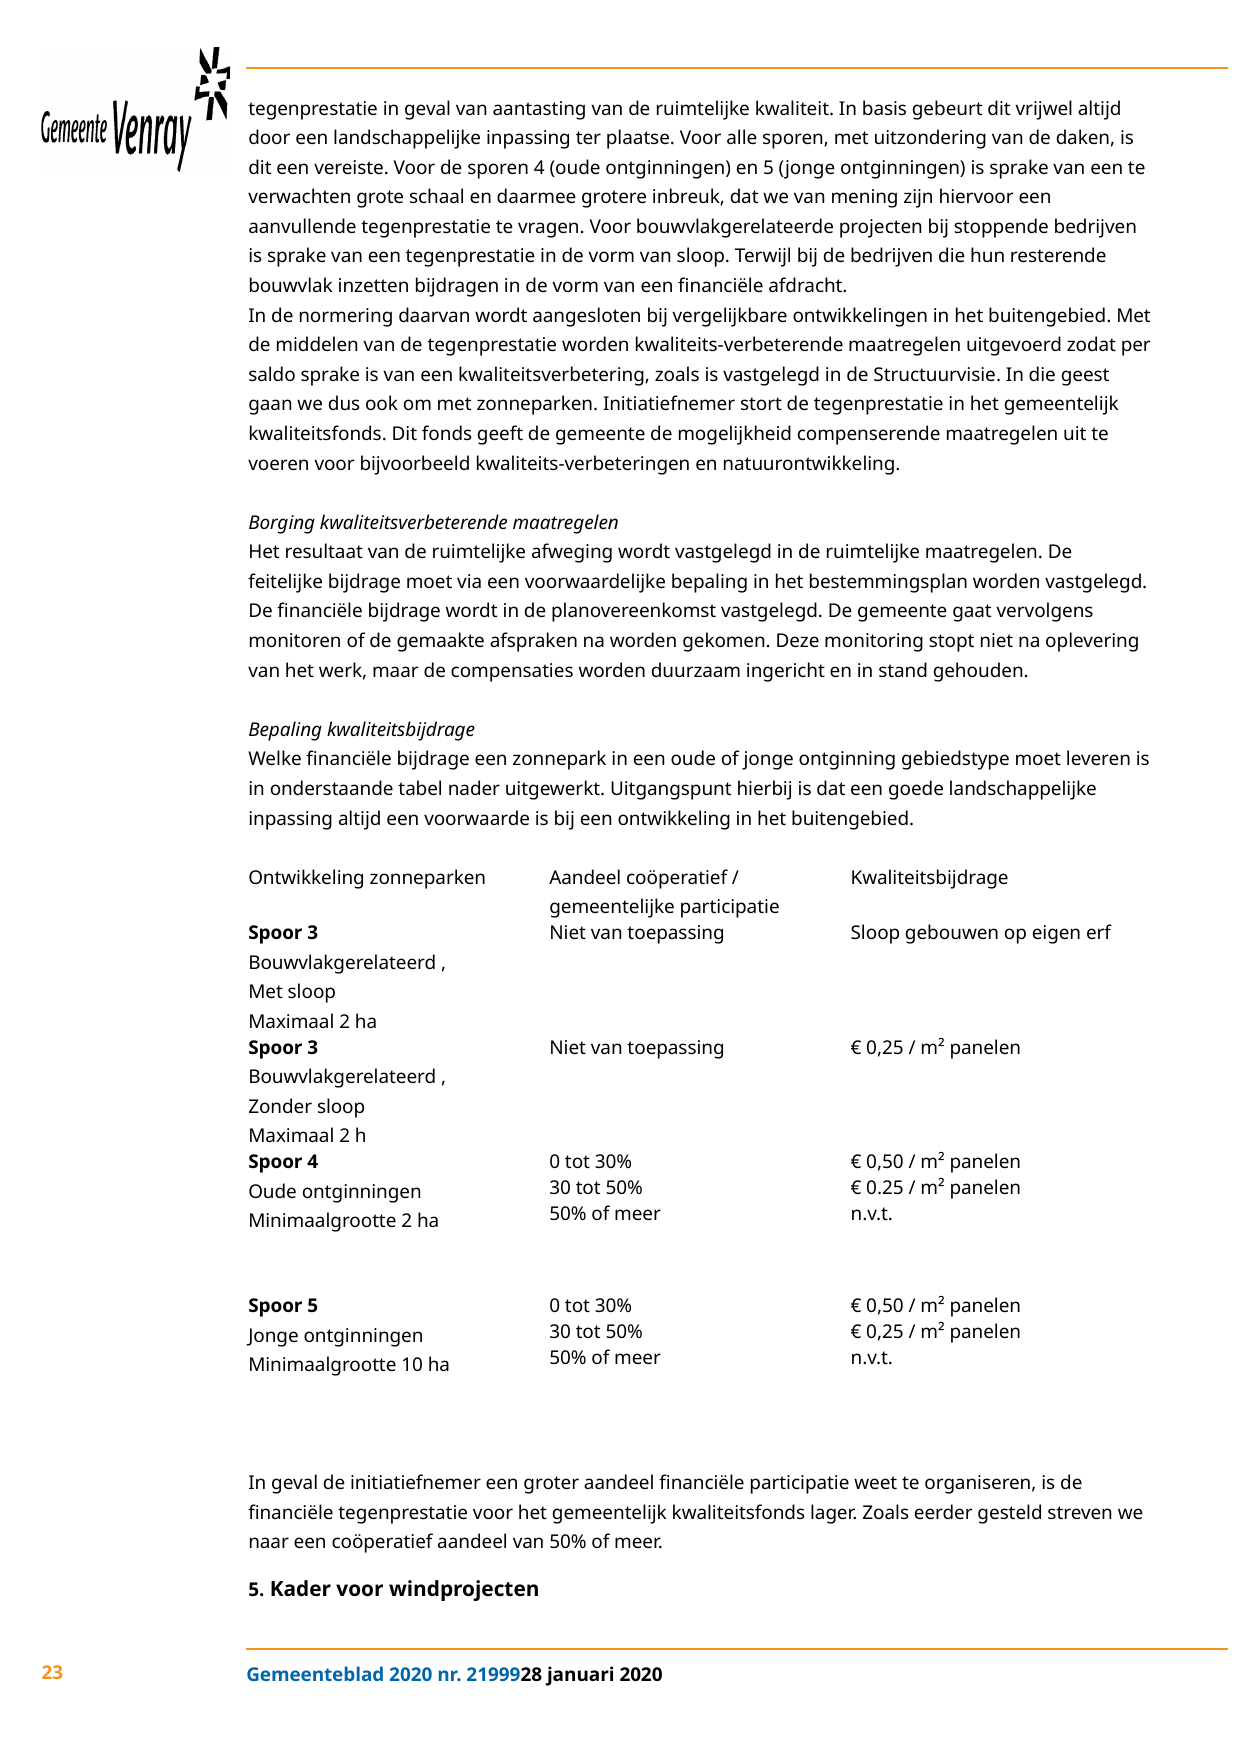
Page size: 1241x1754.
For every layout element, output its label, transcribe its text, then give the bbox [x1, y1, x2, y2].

table_cell Sloop gebouwen op eigen erf [850, 919, 1152, 1034]
table_cell 50% of meer [549, 1344, 850, 1436]
text Welke financiële bijdrage een zonnepark in een oude of jonge ontginning gebiedstype moet leveren is in onderstaande tabel nader uitgewerkt. Uitgangspunt hierbij is dat een goede landschappelijke inpassing altijd een voorwaarde is bij een ontwikkeling in het buitengebied. [248, 746, 1152, 831]
table_cell Spoor 3 Bouwvlakgerelateerd , Zonder sloop Maximaal 2 h [248, 1034, 549, 1148]
table_header Aandeel coöperatief / gemeentelijke participatie [549, 864, 850, 919]
table_cell € 0,50 / m² panelen [850, 1293, 1152, 1318]
table_cell Niet van toepassing [549, 919, 850, 1034]
table_cell € 0,25 / m² panelen [850, 1034, 1152, 1148]
table_header Ontwikkeling zonneparken [248, 864, 549, 919]
text 5. Kader voor windprojecten [248, 1574, 1152, 1602]
table_cell 0 tot 30% [549, 1148, 850, 1174]
text Het resultaat van de ruimtelijke afweging wordt vastgelegd in de ruimtelijke maatregelen. De feitelijke bijdrage moet via een voorwaardelijke bepaling in het bestemmingsplan worden vastgelegd. De financiële bijdrage wordt in de planovereenkomst vastgelegd. De gemeente gaat vervolgens monitoren of de gemaakte afspraken na worden gekomen. Deze monitoring stopt niet na oplevering van het werk, maar de compensaties worden duurzaam ingericht en in stand gehouden. [248, 538, 1152, 683]
table_cell € 0,50 / m² panelen [850, 1148, 1152, 1174]
text tegenprestatie in geval van aantasting van de ruimtelijke kwaliteit. In basis gebeurt dit vrijwel altijd door een landschappelijke inpassing ter plaatse. Voor alle sporen, met uitzondering van de daken, is dit een vereiste. Voor de sporen 4 (oude ontginningen) en 5 (jonge ontginningen) is sprake van een te verwachten grote schaal en daarmee grotere inbreuk, dat we van mening zijn hiervoor een aanvullende tegenprestatie te vragen. Voor bouwvlakgerelateerde projecten bij stoppende bedrijven is sprake van een tegenprestatie in de vorm van sloop. Terwijl bij de bedrijven die hun resterende bouwvlak inzetten bijdragen in de vorm van een financiële afdracht. [248, 95, 1152, 298]
table_cell 0 tot 30% [549, 1293, 850, 1318]
table_header Kwaliteitsbijdrage [850, 864, 1152, 919]
table_cell 30 tot 50% [549, 1174, 850, 1200]
table_cell n.v.t. [850, 1344, 1152, 1436]
table_cell € 0.25 / m² panelen [850, 1174, 1152, 1200]
table_cell Spoor 5 Jonge ontginningen Minimaalgrootte 10 ha [248, 1293, 549, 1436]
table_cell 50% of meer [549, 1200, 850, 1292]
table_cell Spoor 3 Bouwvlakgerelateerd , Met sloop Maximaal 2 ha [248, 919, 549, 1034]
text Bepaling kwaliteitsbijdrage [248, 716, 1152, 742]
table_cell € 0,25 / m² panelen [850, 1318, 1152, 1344]
text In de normering daarvan wordt aangesloten bij vergelijkbare ontwikkelingen in het buitengebied. Met de middelen van de tegenprestatie worden kwaliteits-verbeterende maatregelen uitgevoerd zodat per saldo sprake is van een kwaliteitsverbetering, zoals is vastgelegd in de Structuurvisie. In die geest gaan we dus ook om met zonneparken. Initiatiefnemer stort de tegenprestatie in het gemeentelijk kwaliteitsfonds. Dit fonds geeft de gemeente de mogelijkheid compenserende maatregelen uit te voeren voor bijvoorbeeld kwaliteits-verbeteringen en natuurontwikkeling. [248, 302, 1152, 476]
table_cell n.v.t. [850, 1200, 1152, 1292]
picture [41, 47, 231, 172]
text Borging kwaliteitsverbeterende maatregelen [248, 509, 1152, 535]
table_cell Spoor 4 Oude ontginningen Minimaalgrootte 2 ha [248, 1148, 549, 1292]
text In geval de initiatiefnemer een groter aandeel financiële participatie weet te organiseren, is de financiële tegenprestatie voor het gemeentelijk kwaliteitsfonds lager. Zoals eerder gesteld streven we naar een coöperatief aandeel van 50% of meer. [248, 1469, 1152, 1554]
table_cell Niet van toepassing [549, 1034, 850, 1148]
table_cell 30 tot 50% [549, 1318, 850, 1344]
